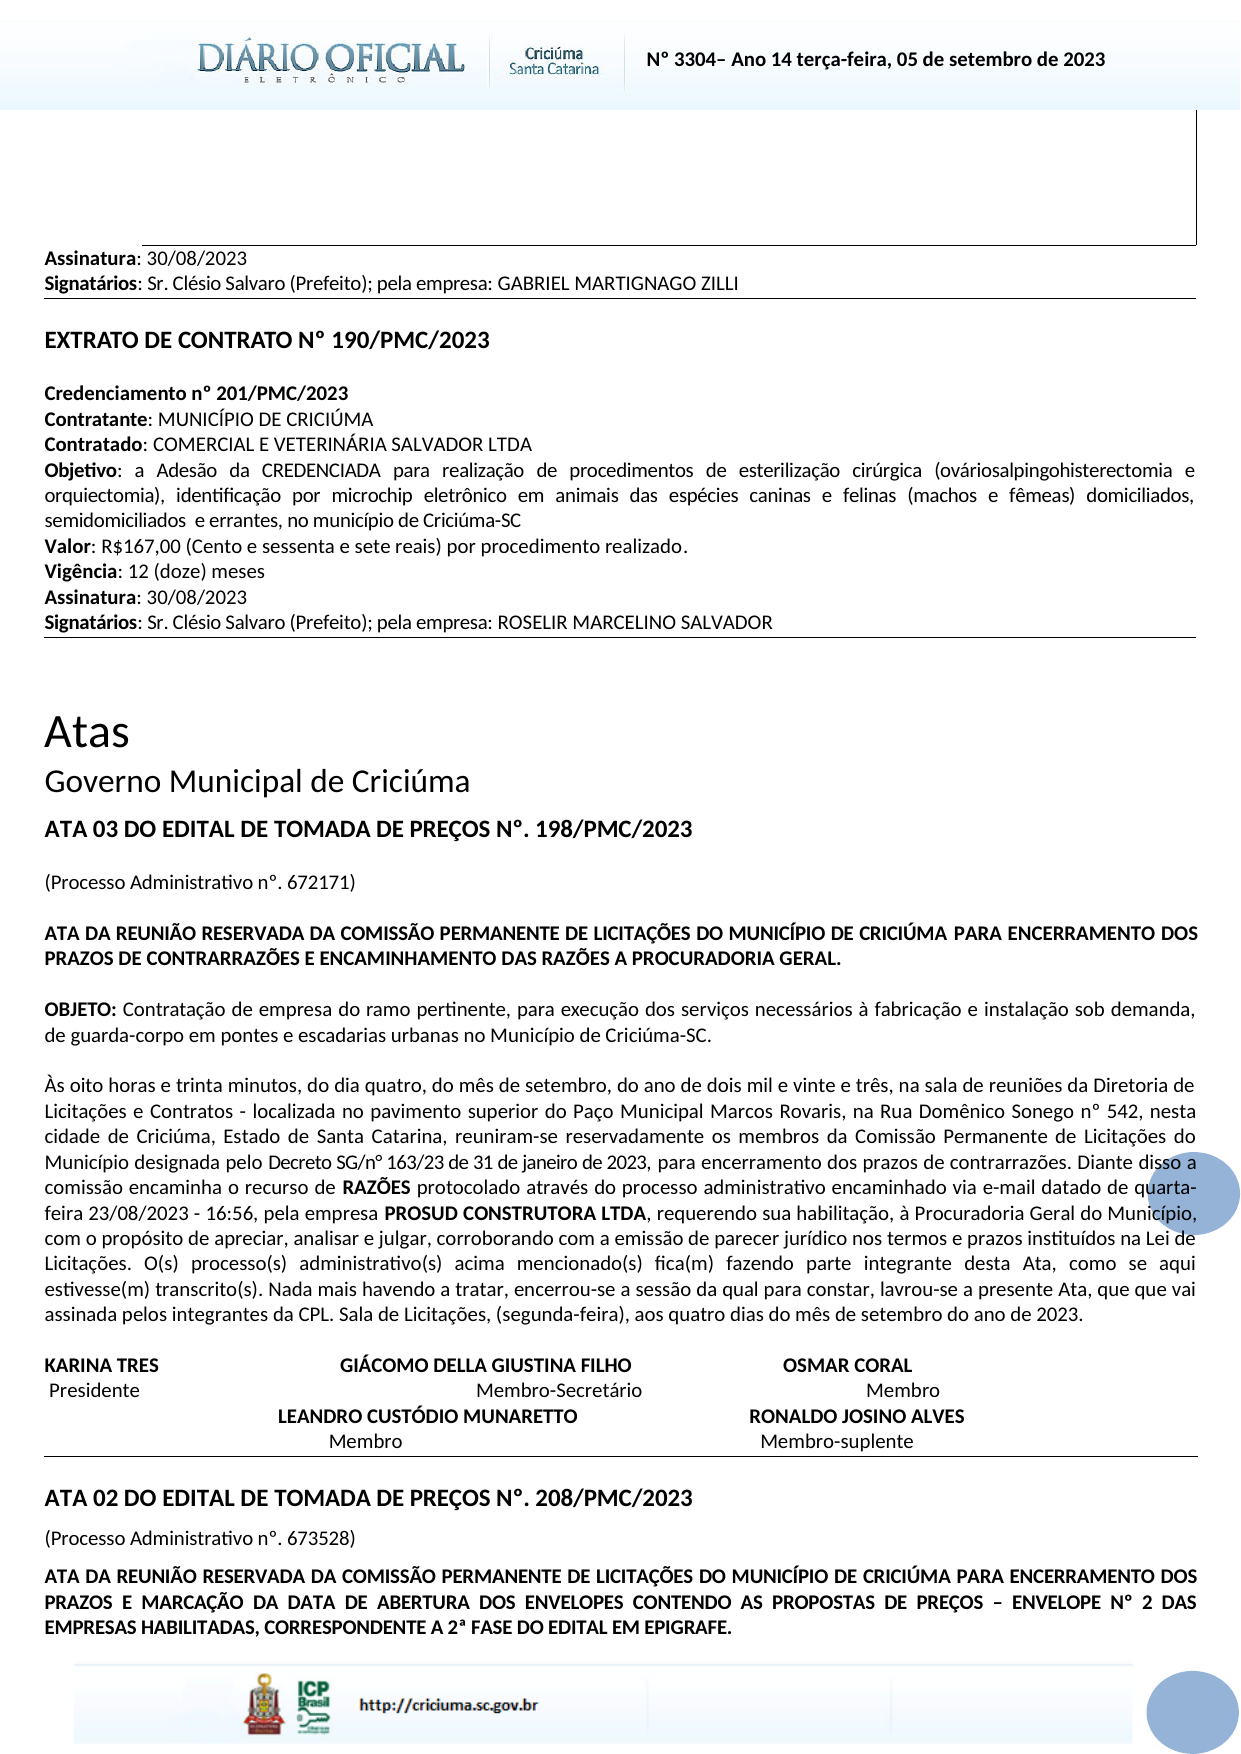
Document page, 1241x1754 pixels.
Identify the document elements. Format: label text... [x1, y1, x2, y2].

text Objetivo: a Adesão da CREDENCIADA para realização de procedimentos de esterilização cirúrgica (ováriosalpingohisterectomia e orquiectomia), identificação por microchip eletrônico em animais das espécies caninas e felinas (machos e fêmeas) domiciliados, semidomiciliados e errantes, no município de Criciúma-SC [44, 457, 1196, 533]
text OBJETO: Contratação de empresa do ramo pertinente, para execução dos serviços necessários à fabricação e instalação sob demanda, de guarda-corpo em pontes e escadarias urbanas no Município de Criciúma-SC. [44, 996, 1198, 1047]
text Presidente Membro-Secretário Membro [44, 1378, 1198, 1403]
text Vigência: 12 (doze) meses [44, 558, 1196, 584]
text (Processo Administrativo nº. 672171) [44, 869, 1198, 895]
text Contratado: COMERCIAL E VETERINÁRIA SALVADOR LTDA [44, 431, 1196, 457]
text Assinatura: 30/08/2023 [44, 584, 1196, 609]
text Signatários: Sr. Clésio Salvaro (Prefeito); pela empresa: GABRIEL MARTIGNAGO ZILLI [44, 271, 1196, 298]
text Valor: R$167,00 (Cento e sessenta e sete reais) por procedimento realizado. [44, 533, 1196, 558]
text LEANDRO CUSTÓDIO MUNARETTO RONALDO JOSINO ALVES [44, 1403, 1198, 1428]
text ATA 02 DO EDITAL DE TOMADA DE PREÇOS Nº. 208/PMC/2023 [44, 1482, 1198, 1513]
text Atas [44, 701, 1196, 760]
text (Processo Administrativo nº. 673528) [44, 1526, 1198, 1551]
text ATA 03 DO EDITAL DE TOMADA DE PREÇOS Nº. 198/PMC/2023 [44, 813, 1198, 844]
text Contratante: MUNICÍPIO DE CRICIÚMA [44, 406, 1196, 431]
text Assinatura: 30/08/2023 [44, 245, 1196, 271]
text Signatários: Sr. Clésio Salvaro (Prefeito); pela empresa: ROSELIR MARCELINO SALVADOR [44, 609, 1196, 637]
text KARINA TRES GIÁCOMO DELLA GIUSTINA FILHO OSMAR CORAL [44, 1352, 1198, 1378]
text ATA DA REUNIÃO RESERVADA DA COMISSÃO PERMANENTE DE LICITAÇÕES DO MUNICÍPIO DE CRICIÚMA PARA ENCERRAMENTO DOS PRAZOS E MARCAÇÃO DA DATA DE ABERTURA DOS ENVELOPES CONTENDO AS PROPOSTAS DE PREÇOS – ENVELOPE Nº 2 DAS EMPRESAS HABILITADAS, CORRESPONDENTE A 2ª FASE DO EDITAL EM EPIGRAFE. [44, 1564, 1198, 1640]
text Membro Membro-suplente [44, 1428, 1198, 1456]
text Credenciamento nº 201/PMC/2023 [44, 381, 1196, 406]
text ATA DA REUNIÃO RESERVADA DA COMISSÃO PERMANENTE DE LICITAÇÕES DO MUNICÍPIO DE CRICIÚMA PARA ENCERRAMENTO DOS PRAZOS DE CONTRARRAZÕES E ENCAMINHAMENTO DAS RAZÕES A PROCURADORIA GERAL. [44, 920, 1198, 971]
text Às oito horas e trinta minutos, do dia quatro, do mês de setembro, do ano de dois mil e vinte e três, na sala de reuniões da Diretoria de Licitações e Contratos - localizada no pavimento superior do Paço Municipal Marcos Rovaris, na Rua Domênico Sonego nº 542, nesta cidade de Criciúma, Estado de Santa Catarina, reuniram-se reservadamente os membros da Comissão Permanente de Licitações do Município designada pelo Decreto SG/n° 163/23 de 31 de janeiro de 2023, para encerramento dos prazos de contrarrazões. Diante disso a comissão encaminha o recurso de RAZÕES protocolado através do processo administrativo encaminhado via e-mail datado de quarta-feira 23/08/2023 - 16:56, pela empresa PROSUD CONSTRUTORA LTDA, requerendo sua habilitação, à Procuradoria Geral do Município, com o propósito de apreciar, analisar e julgar, corroborando com a emissão de parecer jurídico nos termos e prazos instituídos na Lei de Licitações. O(s) processo(s) administrativo(s) acima mencionado(s) fica(m) fazendo parte integrante desta Ata, como se aqui estivesse(m) transcrito(s). Nada mais havendo a tratar, encerrou-se a sessão da qual para constar, lavrou-se a presente Ata, que que vai assinada pelos integrantes da CPL. Sala de Licitações, (segunda-feira), aos quatro dias do mês de setembro do ano de 2023. [44, 1073, 1198, 1327]
text EXTRATO DE CONTRATO Nº 190/PMC/2023 [44, 324, 1196, 355]
text Governo Municipal de Criciúma [44, 760, 1196, 801]
